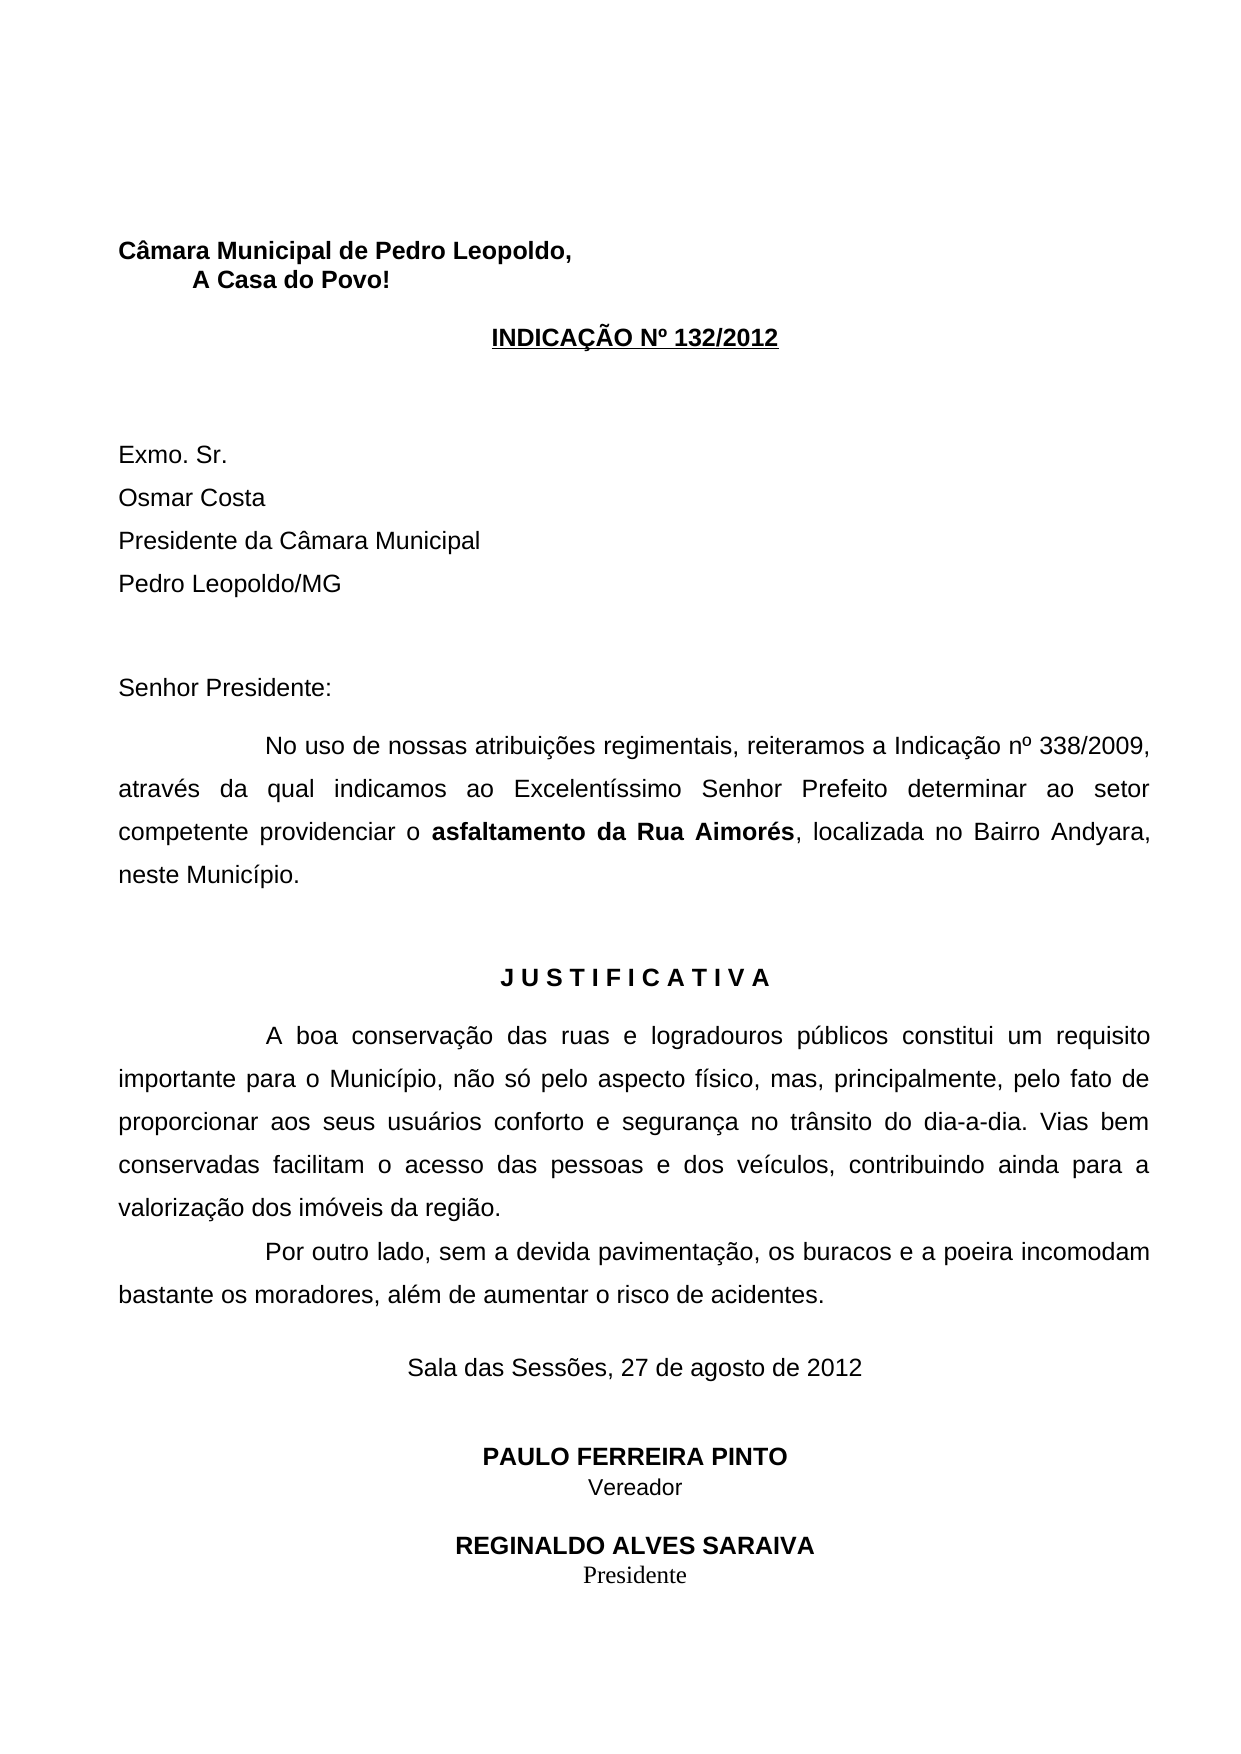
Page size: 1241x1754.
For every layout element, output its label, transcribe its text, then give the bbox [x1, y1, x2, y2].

text Senhor Presidente: [118, 672, 1152, 701]
text PAULO FERREIRA PINTO [118, 1441, 1152, 1471]
text A Casa do Povo! [118, 265, 1152, 294]
text Câmara Municipal de Pedro Leopoldo, [118, 236, 1152, 265]
text Vereador [118, 1471, 1152, 1500]
text Sala das Sessões, 27 de agosto de 2012 [118, 1352, 1152, 1382]
text Presidente [118, 1559, 1152, 1589]
text Por outro lado, sem a devida pavimentação, os buracos e a poeira incomodam bastante os moradores, além de aumentar o risco de acidentes. [118, 1236, 1152, 1308]
text Presidente da Câmara Municipal [118, 526, 1152, 555]
text No uso de nossas atribuições regimentais, reiteramos a Indicação nº 338/2009, através da qual indicamos ao Excelentíssimo Senhor Prefeito determinar ao setor competente providenciar o asfaltamento da Rua Aimorés, localizada no Bairro Andyara, neste Município. [118, 731, 1152, 889]
text J U S T I F I C A T I V A [118, 962, 1152, 991]
text INDICAÇÃO Nº 132/2012 [118, 322, 1152, 351]
text Pedro Leopoldo/MG [118, 569, 1152, 598]
text Osmar Costa [118, 483, 1152, 512]
text Exmo. Sr. [118, 440, 1152, 469]
text A boa conservação das ruas e logradouros públicos constitui um requisito importante para o Município, não só pelo aspecto físico, mas, principalmente, pelo fato de proporcionar aos seus usuários conforto e segurança no trânsito do dia-a-dia. Vias bem conservadas facilitam o acesso das pessoas e dos veículos, contribuindo ainda para a valorização dos imóveis da região. [118, 1021, 1152, 1222]
text REGINALDO ALVES SARAIVA [118, 1530, 1152, 1559]
